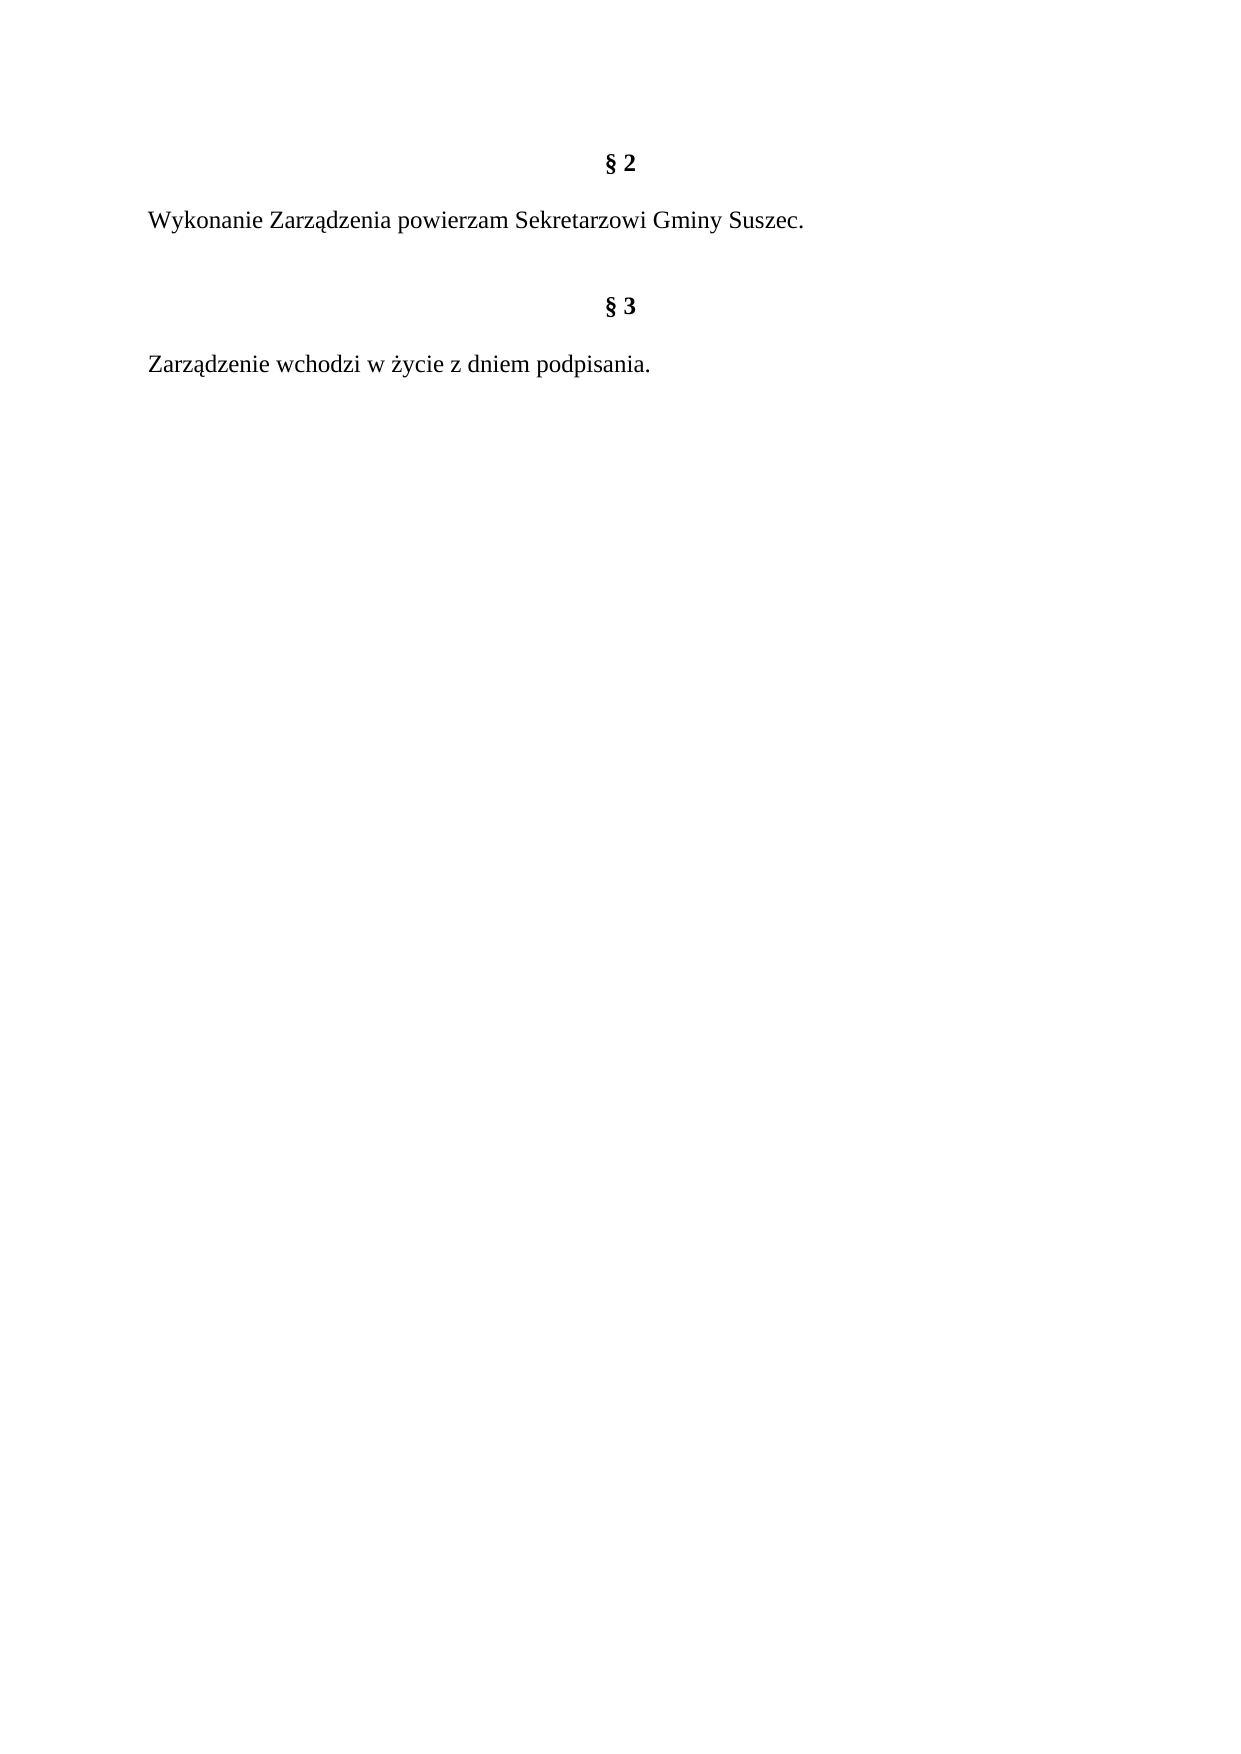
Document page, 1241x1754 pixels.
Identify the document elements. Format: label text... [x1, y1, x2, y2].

text § 3 [148, 291, 1093, 320]
text Wykonanie Zarządzenia powierzam Sekretarzowi Gminy Suszec. [148, 205, 1093, 234]
text § 2 [148, 148, 1093, 176]
text Zarządzenie wchodzi w życie z dniem podpisania. [148, 349, 1093, 378]
